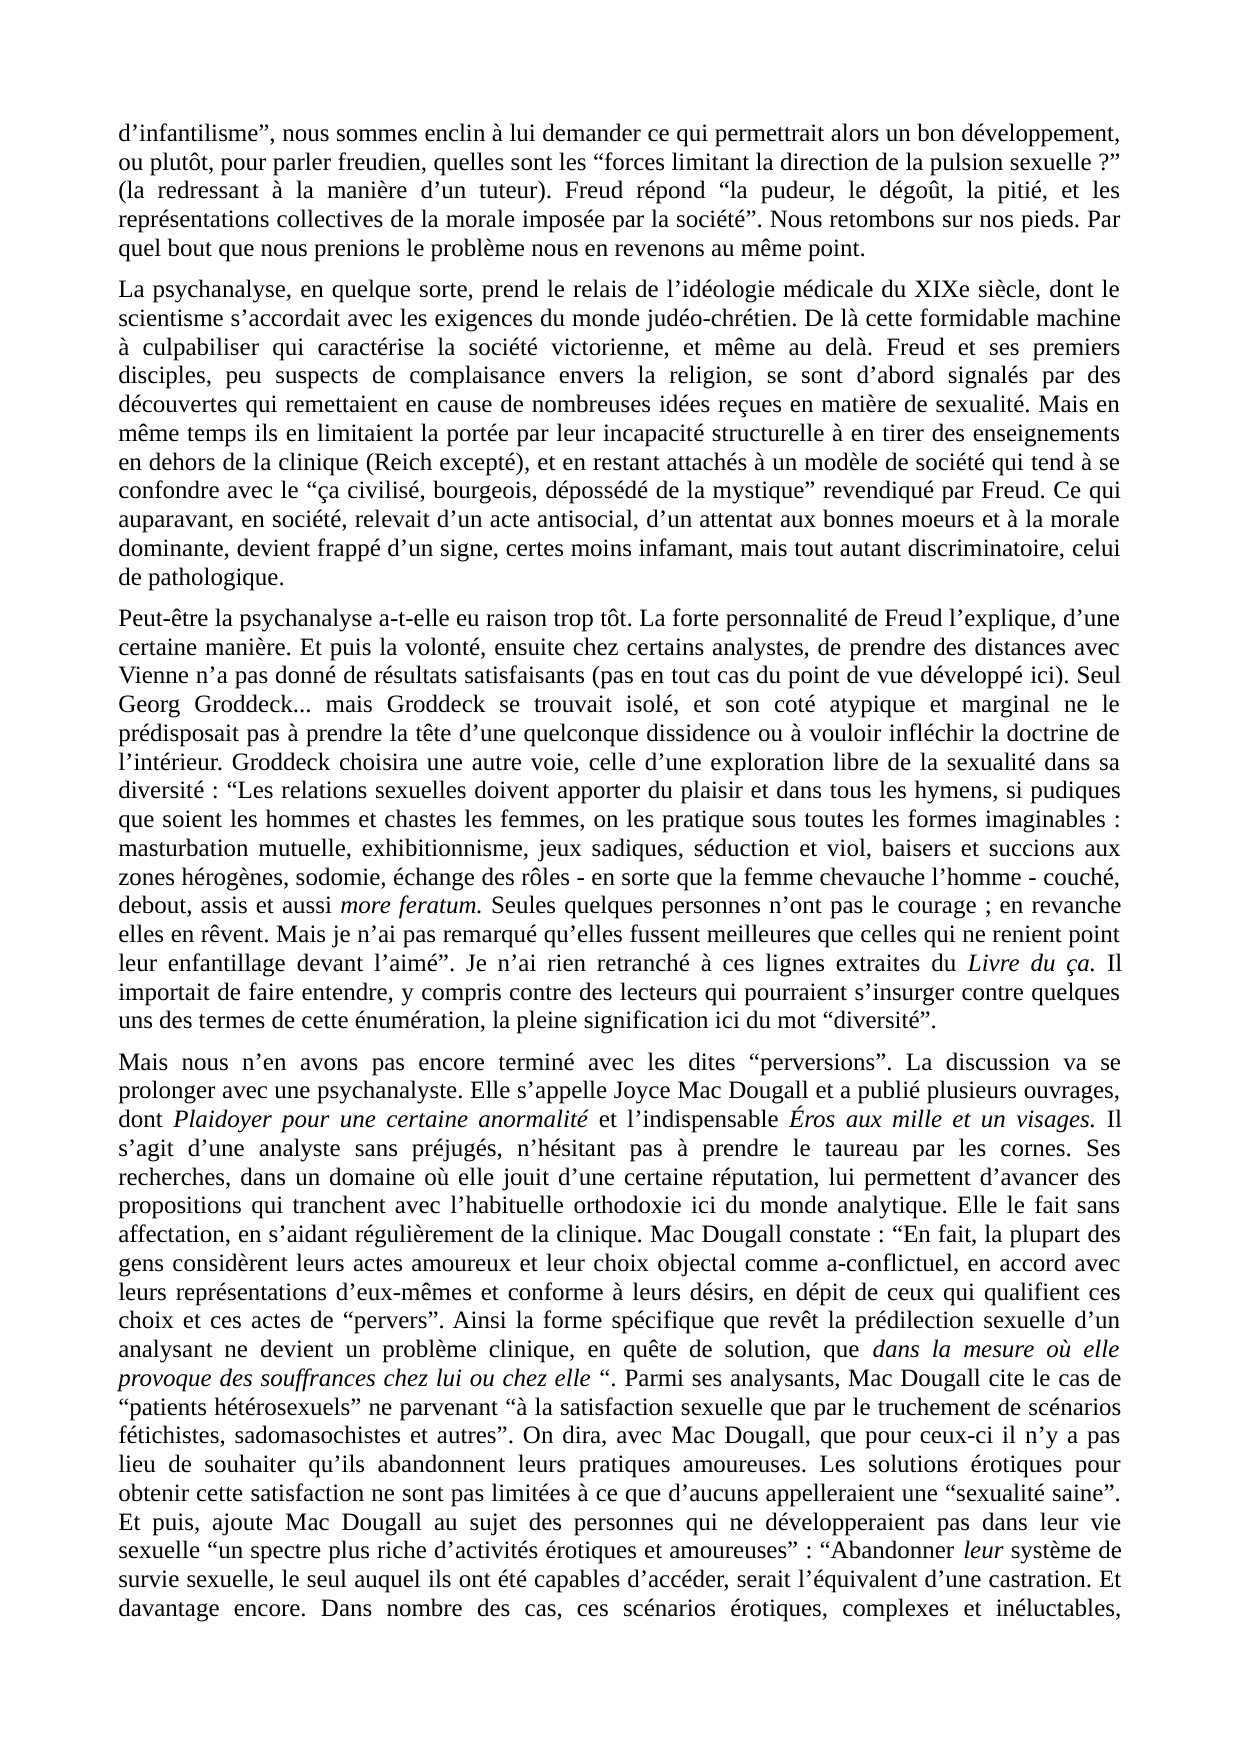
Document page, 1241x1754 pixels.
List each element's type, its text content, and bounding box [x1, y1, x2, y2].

text La psychanalyse, en quelque sorte, prend le relais de l’idéologie médicale du XIXe siècle, dont le scientisme s’accordait avec les exigences du monde judéo-chrétien. De là cette formidable machine à culpabiliser qui caractérise la société victorienne, et même au delà. Freud et ses premiers disciples, peu suspects de complaisance envers la religion, se sont d’abord signalés par des découvertes qui remettaient en cause de nombreuses idées reçues en matière de sexualité. Mais en même temps ils en limitaient la portée par leur incapacité structurelle à en tirer des enseignements en dehors de la clinique (Reich excepté), et en restant attachés à un modèle de société qui tend à se confondre avec le “ça civilisé, bourgeois, dépossédé de la mystique” revendiqué par Freud. Ce qui auparavant, en société, relevait d’un acte antisocial, d’un attentat aux bonnes moeurs et à la morale dominante, devient frappé d’un signe, certes moins infamant, mais tout autant discriminatoire, celui de pathologique. [118, 274, 1122, 591]
text Mais nous n’en avons pas encore terminé avec les dites “perversions”. La discussion va se prolonger avec une psychanalyste. Elle s’appelle Joyce Mac Dougall et a publié plusieurs ouvrages, dont Plaidoyer pour une certaine anormalité et l’indispensable Éros aux mille et un visages. Il s’agit d’une analyste sans préjugés, n’hésitant pas à prendre le taureau par les cornes. Ses recherches, dans un domaine où elle jouit d’une certaine réputation, lui permettent d’avancer des propositions qui tranchent avec l’habituelle orthodoxie ici du monde analytique. Elle le fait sans affectation, en s’aidant régulièrement de la clinique. Mac Dougall constate : “En fait, la plupart des gens considèrent leurs actes amoureux et leur choix objectal comme a-conflictuel, en accord avec leurs représentations d’eux-mêmes et conforme à leurs désirs, en dépit de ceux qui qualifient ces choix et ces actes de “pervers”. Ainsi la forme spécifique que revêt la prédilection sexuelle d’un analysant ne devient un problème clinique, en quête de solution, que dans la mesure où elle provoque des souffrances chez lui ou chez elle “. Parmi ses analysants, Mac Dougall cite le cas de “patients hétérosexuels” ne parvenant “à la satisfaction sexuelle que par le truchement de scénarios fétichistes, sadomasochistes et autres”. On dira, avec Mac Dougall, que pour ceux-ci il n’y a pas lieu de souhaiter qu’ils abandonnent leurs pratiques amoureuses. Les solutions érotiques pour obtenir cette satisfaction ne sont pas limitées à ce que d’aucuns appelleraient une “sexualité saine”. Et puis, ajoute Mac Dougall au sujet des personnes qui ne développeraient pas dans leur vie sexuelle “un spectre plus riche d’activités érotiques et amoureuses” : “Abandonner leur système de survie sexuelle, le seul auquel ils ont été capables d’accéder, serait l’équivalent d’une castration. Et davantage encore. Dans nombre des cas, ces scénarios érotiques, complexes et inéluctables, [118, 1047, 1122, 1622]
text Peut-être la psychanalyse a-t-elle eu raison trop tôt. La forte personnalité de Freud l’explique, d’une certaine manière. Et puis la volonté, ensuite chez certains analystes, de prendre des distances avec Vienne n’a pas donné de résultats satisfaisants (pas en tout cas du point de vue développé ici). Seul Georg Groddeck... mais Groddeck se trouvait isolé, et son coté atypique et marginal ne le prédisposait pas à prendre la tête d’une quelconque dissidence ou à vouloir infléchir la doctrine de l’intérieur. Groddeck choisira une autre voie, celle d’une exploration libre de la sexualité dans sa diversité : “Les relations sexuelles doivent apporter du plaisir et dans tous les hymens, si pudiques que soient les hommes et chastes les femmes, on les pratique sous toutes les formes imaginables : masturbation mutuelle, exhibitionnisme, jeux sadiques, séduction et viol, baisers et succions aux zones hérogènes, sodomie, échange des rôles - en sorte que la femme chevauche l’homme - couché, debout, assis et aussi more feratum. Seules quelques personnes n’ont pas le courage ; en revanche elles en rêvent. Mais je n’ai pas remarqué qu’elles fussent meilleures que celles qui ne renient point leur enfantillage devant l’aimé”. Je n’ai rien retranché à ces lignes extraites du Livre du ça. Il importait de faire entendre, y compris contre des lecteurs qui pourraient s’insurger contre quelques uns des termes de cette énumération, la pleine signification ici du mot “diversité”. [118, 603, 1122, 1034]
text d’infantilisme”, nous sommes enclin à lui demander ce qui permettrait alors un bon développement, ou plutôt, pour parler freudien, quelles sont les “forces limitant la direction de la pulsion sexuelle ?” (la redressant à la manière d’un tuteur). Freud répond “la pudeur, le dégoût, la pitié, et les représentations collectives de la morale imposée par la société”. Nous retombons sur nos pieds. Par quel bout que nous prenions le problème nous en revenons au même point. [118, 118, 1122, 262]
